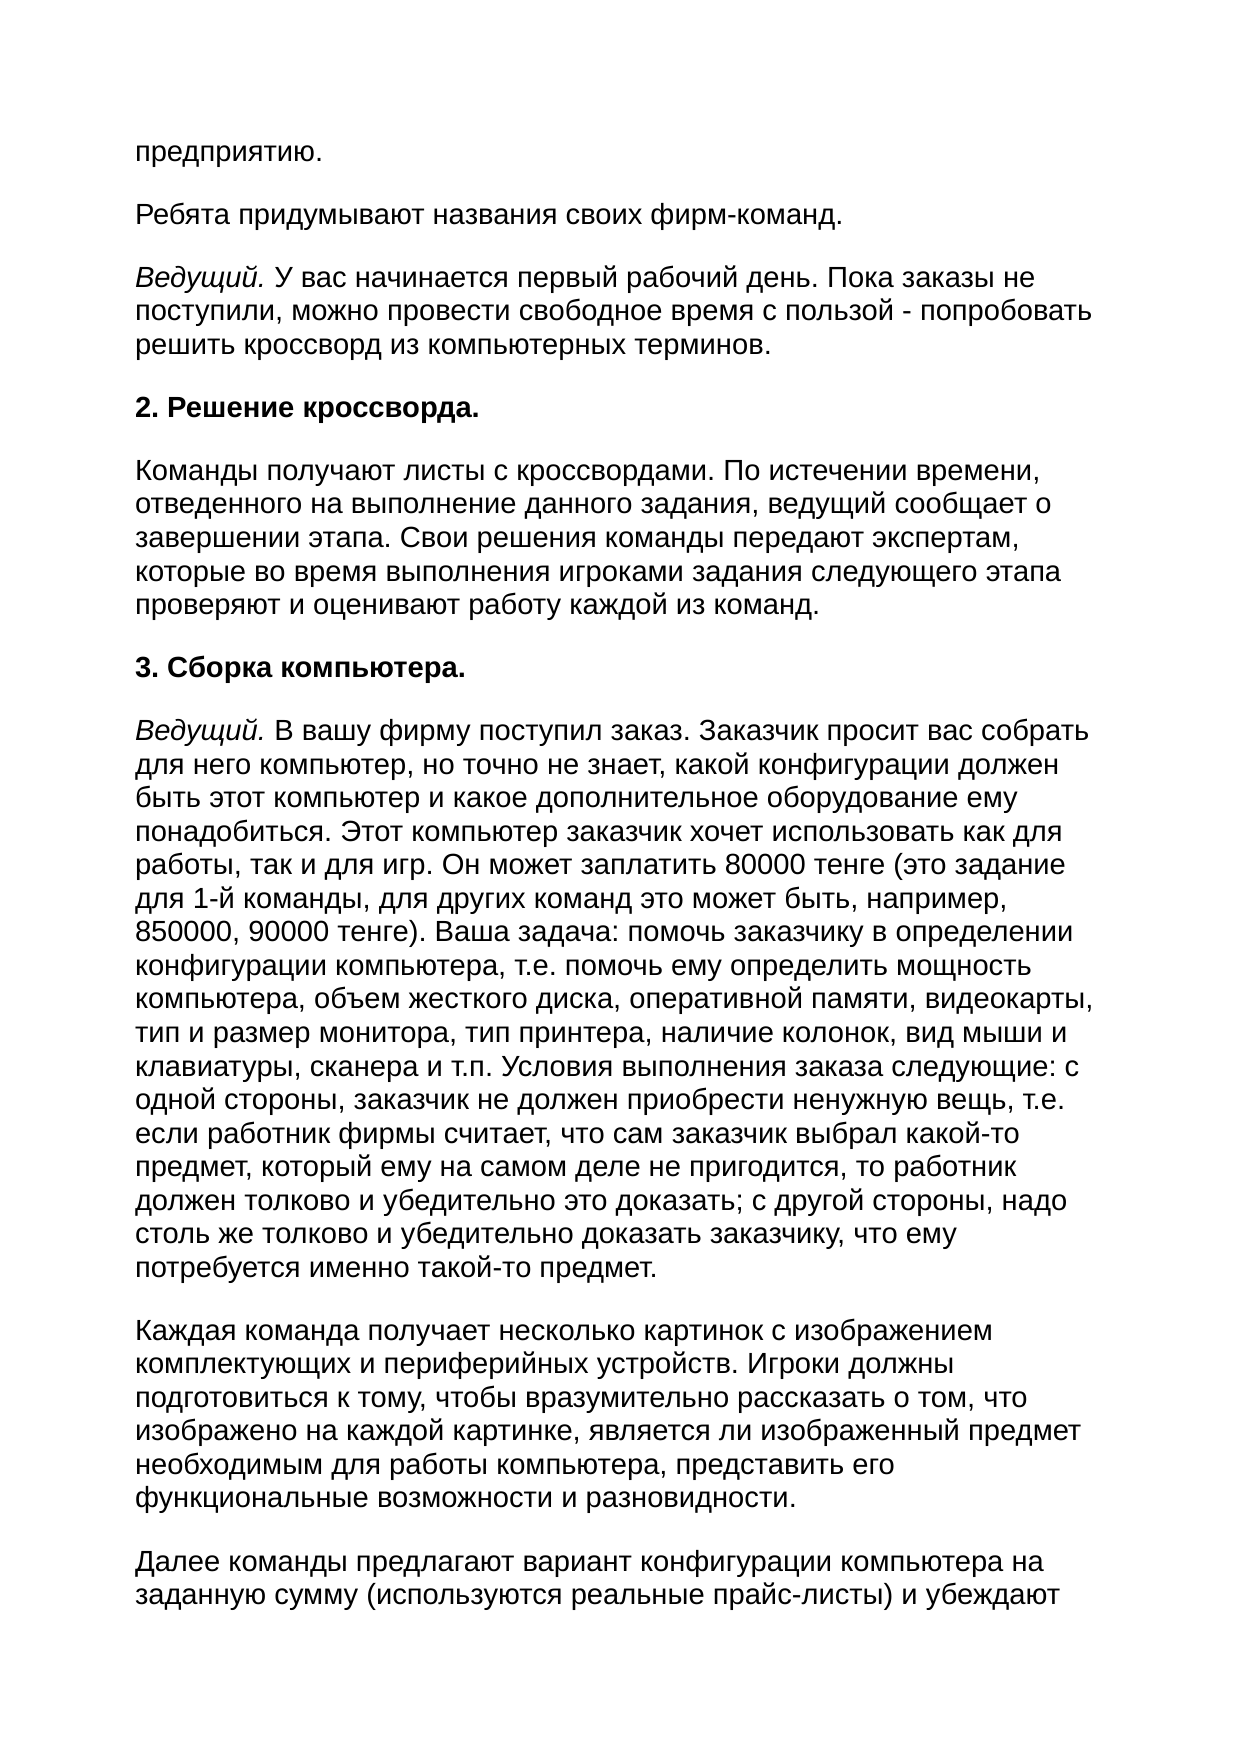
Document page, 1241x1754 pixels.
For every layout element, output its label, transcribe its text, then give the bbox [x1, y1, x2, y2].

table_header МОУ-СОШ с. Калининское Марксовского района Саратовской области» ДОКЛАД «Деловая игра как один из видов игровой технологии» Подготовила учитель математики 1 категории Горохова Алевтина Алексеевна Дата ________2011 2011-2012 учебный год ДОКЛАД «Деловая игра как один из видов игровой технологии» Ведущей и общей формой школьного обучения и воспитания, центральным компонентом всей деятельности учителя является урок. Именно на уроке происходит координация и интеграция всех усилий учителя. Урок является живой клеточкой учебно-воспитательного процесса, все самое важное и самое главное для школьника совершается на уроке. С урока начинается учебно-воспитательный процесс, уроком он и заканчивается. Каждый новый урок – это ступенька нового знания и развития ученика, новый вклад в формирование его умственной и моральной культуры. Множество уроков не имеют достаточного воспитательного и развивающего воздействия на учащихся. Успех в большей степени зависит от развития теории урока, от разработки и научного обоснования взаимосвязи элементов урока, его структуры, схемы подготовки и т.д. Конечный результат урока складывается из двух составляющих: деятельности учителя и деятельности учащихся на уроке. Рассматривать в отрыве одно от другого нельзя, ибо второе есть результат качества первого. Развитие личности не может происходить вне развития ее активности – познавательной, коммуникативной деятельности [1]. Одним из дидактических средств, направленных на развитие активности учащихся и обеспечивающих их включенность в межличностное общение и заинтересованность в результатах образовательного процесса, являются ролевые и деловые игры. Сущность дидактической игры заключается в передаче учащимся некоторых функций (контрольной, информационной, организационной, оценивающей), традиционно выполняемых учителем. Такая организация учебного процесса очень вариативна и поэтому в зависимости от возраста, специфики учебного предмета, подготовленности учащихся, может осуществляться в различных формах (так, например, весь класс может делиться на несколько взаимодействующих ролевых групп или отдельные учащиеся наделяются индивидуальными ролями). Важно, чтобы учитель при организации и анализе проведения игры обращал внимание не на качество исполнения той или иной роли учащимися, а на степень включенности их в игру, активность, проявляемую инициативу и способность к импровизации, на возможность проигрывания (стало, быть, освоения) учащимися различных ролей и разнообразных видов деятельности. Одной из разновидностей ролевой игры является деловая игра – условное воспроизведение, имитация, моделирование некоторой реальной деятельности, которую совместно осваивают участники игры. При этом каждый ученик решает свою отдельную задачу в соответствии со своей ролью и функцией. В совместной деятельности у учащихся развиваются и навыки сотрудничества [2]. Игра лишь тогда вызывает интерес и активность учащихся, когда в ней имеется элемент неожиданности. Конечно, при этом следует оптимально дозировать элементы повторения и неожиданности, импровизации, с тем, чтобы обеспечивать развивающий эффект игры, динамику освоения конкретных способов действий [1]. В настоящее время существует значительное количество различных видов, определений и классификаций деловых игр. Деловая игра – это воспроизведение деятельности руководителей и кадров управления, игровое моделирование систем управления. В ходе деловой игры появляется возможность не только производится деятельность специалистов, но и выявляются проблемы и причины их появления, разрабатываются варианты решения проблем и т.д. Суть деловой игры заключается в творческой деятельности участников, которым нужно отыскать проблему и способы ее решения. В зависимости от функций деловые игры делят на три группы: Учебные (применяются при обучении руководителей и специалистов для развития у них навыков и умений по практическому использованию теоретических знаний в своей практической деятельности). Производственные (отработка системы управления на предприятии, выработка механизмов внедрения инноваций, прогнозирование дальнейшего развития предприятия и др.). Исследовательские (используются при проверке гипотез, новых принципов организации работы, внедрения новых технологий и др.). Ряд нововведений не внедряется на предприятии только потому, что у его работников недостаточен уровень ЗУН, отсутствует видимая потребность в его внедрении и недостаточная психологическая подготовка к восприятию и реализации нововведений [3]. Каждый участник деловой игры выступает в рамках той должности, которую он выполняет в структуре управления. Одно из требований деловых игр – имитирование наиболее характерных элементов деятельности человека, их максимальное приближение к реальности. Это требует учета специфики и условий деятельности конкретного предприятия. Проспект деловой игры должен быть представлен в следующем виде: название игры, учебные цели, состав участников, исходная информация, методические рекомендации и порядок проведения деловой игры, подведение итогов деловой игры. Достоинством деловых игр является то, что они позволяют: рассмотреть определенную проблему в условиях значительного сокращения времени (сжатие процесса); освоить слушателями навыки выявления, анализа и решения конкретных производственных проблем; работы групповым методом при подготовке и принятии управленческих решений; ориентации в нестандартных ситуациях; концентрировать внимание слушателей на главных аспектах проблемы и устанавливать причинно-следственные связи; развивать взаимопонимание между участниками игры. Недостатки деловых игр: относительная сложность подготовки; отсутствие формализованных критериев, позволяющих сделать более объективную оценку и сравнить с реальной действительностью ожидаемый результат; отсутствие четкого алгоритма проведения игры. Содержание деловой игры определяют участники игры. Условия проведения деловых игр: внимательность; включенность в игру; сопричастность, уважение точки зрения других; масштабность (без учета жестких рамок существующих законов); самовыражение. Перед игрой следует уточнить некоторые терминологические понятия: Задача – поставленная цель, которую необходимо достигнуть Проблема – сложный теоретический или практический вопрос, требующий изучения и разрешения. Можно рассматривать проблему как противоречие между старыми и новыми знаниями, требованиями и т.д. [4]. При проведении деловой игры необходимо установить регламент (времени должно хватить на решение проблемы). Задача педагога: довести до сознания участников игры основные положения и выводы, дать четкое заключение, чего удалось добиться участникам игры. Незавершенность игры обесценивает всю работу по ее проведению. Есть деловые игры, в которых участники делятся не на команды, а распределяют роли: директор, начальник планового отдела, начальники цехов и т.д. Т.е. в таких играх определяется состав действующих лиц, и устанавливаются их задачи. Дискуссия идет с учетом определенных ролей. Сам ход игры почти ничем не отличается от предыдущей, только выступление участников игры будет соответствовать выполняемой роли. Структура деловой игры. Раздаточные материалы к деловой игре. Описание деловой игры Методические рекомендации для участника деловой игры Справочные материалы и таблицы, необходимые для обработки информации и подготовки соответствующего решения. Исходная информация может быть дана как на занятии, так и заранее. Лучше заранее, т.к. не затрачивается время на ознакомление с информацией. Педагог должен объяснить особенности игры, порядок проведения и обсуждения, объяснить критерии оценки результатов деловой игры, т.к. в ходе работы в малых группах игра носит состязательный характер. Непредсказуемость деловой игры делает ее специфической формой познавательной деятельности. Технология игровой деятельности представляет собой определенную последовательность действий, операций педагога по отбору, разработке, подготовке игр, включению детей в игровую деятельность, осуществлению самой игры, подведению ее итогов. В процессе игры учащийся осваивает опыт жизни и социальные отношения, развивается личность в целом. Деловые игры используют в том случае, когда необходимо донести до детей процессы функционирования каких-либо систем. Уроки чаще всего носят иллюстративный характер, а в игре ученик становится лично причастным к функционированию изучаемой системы, получает возможность “прожить” некоторое время в “реальных” жизненных условиях. Преимущество деловой игры в том, что она не подменяет традиционные методы обучения, а рационально их дополняет, позволяя более эффективно решать поставленные задачи. Литература Якимнская И.С. Принцип активности педагогической психологии // Вопросы психологии.- 1989. № 6. Крюкова Е.А. Игра в системе личностно-развивающих технологий // Герялт (Просвещение). – 1998. - №1. Аникеева Н.П. Воспитание игрой: Кн. Для учителя.- М.: Новосибирск, 1994.- 144с. Арутюнов Ю.С. Методологические вопросы деловых игр // Применение активных методов обучения: Тез. Докл.научно-техн. Школы-семинара.- Л., 1987.- С.85 Польщикова О.Н. Деловая игра на уроке информатики. .// Информатика и образование., - 2003 -№3. Урок - деловая игра “Сборка компьютера” Тема урока: Основные устройства компьютера. Тип урока: обобщение и систематизация знаний и способов деятельности. Форма проведения: деловая игра. Цели урока: образовательные: в игровой форме организовать деятельность учащихся по обобщению и систематизации знаний по теме: “Основные устройства компьютера”, функции основных устройств и информационное взаимодействие; развивающие: создать условия для развития у школьников умение формулировать проблемы, предлагать пути их решения; создать условия для развития умения формулировать собственную точку зрения, высказывать и аргументировать ее; развивать способность к анализу и обобщению, самоконтролю и самооценке; воспитательные: содействовать развитию умения общаться между собой; помочь учащимся осознать ценность совместной деятельности. Идея урока. Ученикам предлагается следующая ситуация деловой игры: “В городе работает несколько фирм по сборке компьютеров на заказ. Работа каждой из фирм в течение одного конкретного дня протекает следующим образом. Начинается рабочий день. С утра еще нет заказов и можно заняться чем-нибудь на досуге, например составлением кроссворда из тех слов, которые используются в работе. Затем поступает заказ: заказчик хочет купить компьютер, но точно не знает, какой конфигурации должен быть этот компьютер и какое дополнительное оборудование к компьютеру ему понадобится. Надо ему в этом помочь”. Имитационной моделью в данном случае выступает работа фирмы по сборке и продаже компьютеров. Игровой моделью является рабочий день фирмы. Урок содержит два основных этапа, на каждом из которых выполняется определенное задание. Задание 1 – решение кроссворда либо ребуса. На этом этапе учащиеся знакомятся с новыми понятиями темы и решают кроссворд либо ребус с использованием данных понятий. Задание 2 – сборка компьютера (определение конфигурации компьютера). Выполняя данное задание, учащиеся узнают определение новых понятий, функциональные возможности составляющих частей компьютера, разновидности этих комплектующих. В конце выполнения задания ученики должны представить вариант конфигурации компьютера с обоснованием, почему они предлагают именно такой вариант. Организация урока. Рабочая группа разбивается на несколько игровых групп по 3-4 человека в каждой. Один из членов группы выбирается на роль инженера (капитана группы), другой – менеджера, остальные выступают в роли техников. Необходимо заранее пригласить двух учителей, либо старшеклассников, которые будут помогать как игрокам, так и ведущему в процессе игры: давать консультации, проверять выполнение заданий, следить за правильностью ответов и оценивать работу групп. Ведущим является учитель информатики, организовавший игру и преподающий в данном классе. Оснащение урока. Каждая игровая группа должна иметь листочки с правилами игры, системой оценивания, карточки с кроссвордами и ребусами, карточки с изображениями комплектующих и периферийных устройств, учебник, прайс-лист, памятку по ведению беседы с заказчиком. Эксперты должны иметь листочки с правилами игры, системой оценивания, памятку по ведению беседы с работниками фирмы. Прайс-лист можно взять в любом магазине компьютерной техники. Правила игры. Игра проходит в форме соревнования между игровыми группами, задача которых – набрать максимальное количество баллов, которые начисляются за правильно выполненные задания и тактичное поведение во время игры. Игроки могут обращаться за консультацией к экспертам. Ведущий может влиять на ход игры, участвовать в дискуссии, подавая реплики и задавая вопросы. Роль учителя в игре должна быть минимальной. В хорошо подготовленной деловой игре учитель в основном действует до начала игры. Чем меньше он вмешивается в процесс игры, тем больше в ней элементов саморегулирования и взаимоконтроля учащихся, тем выше обучающая ценность игры. По окончании игры подсчитываются общие баллы, набранные группами за всю игру, и за определенную сумму баллов (которую устанавливается ведущий) каждый игрок получает положительную оценку. Система оценивания. Правильность выполнения заданий оценивается по следующим критериям: Задание 1: правильность; аккуратность; Задание 2: ориентация в материале; культура речи; краткость; логичность и убедительность; выделение существенного; умение заинтересовать слушателей. Максимальное количество баллов за выполнение каждого из заданий – 5 баллов. Поведение участников игры оценивается по следующим критериям: взаимопомощь в группе; умение общаться с коллегами; умение организовать работу в группе; умение уложиться во времени при решении задач; умение слушать выступление своего докладчика и докладчика другой группы. Количество баллов, которое начисляется за тактичное поведение во время игры, - 5, и еще несколько баллов могут быть добавлены на усмотрение ведущего и экспертов. За нарушение дисциплины взимаются штрафы: каждое замечание ведущего или эксперта-консультанта – 1 балл; несоблюдение правил игры – 2 балла; грубое нарушение – до 5 баллов. План урока. Подготовительный этап – 2 мин. Решение кроссворда – 10 мин. Сборка компьютера – 30 мин.(для каждой группы: подготовка сборки компьютера – 10 мин, разговор с заказчиком – 10 мин). Подведение итогов урока – 3 мин. В зависимости от уровня подготовки учащихся и наличия времени игра может быть упрощена, а также сокращена по длительности. Ход урока. Участники занимают места в зависимости от распределенных ранее ролей: игровые группы, эксперты-консультанты, ведущий. Ведущий сообщает участникам дидактическую цель игры. Ведущий. Каждая из ваших групп организовала общество с ограниченной ответственностью. Дайте, пожалуйста название своему предприятию. Ребята придумывают названия своих фирм-команд. Ведущий. У вас начинается первый рабочий день. Пока заказы не поступили, можно провести свободное время с пользой - попробовать решить кроссворд из компьютерных терминов. 2. Решение кроссворда. Команды получают листы с кроссвордами. По истечении времени, отведенного на выполнение данного задания, ведущий сообщает о завершении этапа. Свои решения команды передают экспертам, которые во время выполнения игроками задания следующего этапа проверяют и оценивают работу каждой из команд. 3. Сборка компьютера. Ведущий. В вашу фирму поступил заказ. Заказчик просит вас собрать для него компьютер, но точно не знает, какой конфигурации должен быть этот компьютер и какое дополнительное оборудование ему понадобиться. Этот компьютер заказчик хочет использовать как для работы, так и для игр. Он может заплатить 80000 тенге (это задание для 1-й команды, для других команд это может быть, например, 850000, 90000 тенге). Ваша задача: помочь заказчику в определении конфигурации компьютера, т.е. помочь ему определить мощность компьютера, объем жесткого диска, оперативной памяти, видеокарты, тип и размер монитора, тип принтера, наличие колонок, вид мыши и клавиатуры, сканера и т.п. Условия выполнения заказа следующие: с одной стороны, заказчик не должен приобрести ненужную вещь, т.е. если работник фирмы считает, что сам заказчик выбрал какой-то предмет, который ему на самом деле не пригодится, то работник должен толково и убедительно это доказать; с другой стороны, надо столь же толково и убедительно доказать заказчику, что ему потребуется именно такой-то предмет. Каждая команда получает несколько картинок с изображением комплектующих и периферийных устройств. Игроки должны подготовиться к тому, чтобы вразумительно рассказать о том, что изображено на каждой картинке, является ли изображенный предмет необходимым для работы компьютера, представить его функциональные возможности и разновидности. Далее команды предлагают вариант конфигурации компьютера на заданную сумму (используются реальные прайс-листы) и убеждают заказчика приобрести компьютер именно такой конфигурации. В качестве заказчиков выступают эксперты. Разговоры представителей фирм-команд с заказчиками происходят по очереди, друг за другом. С каждой командой беседует один заказчик. У него есть памятка о том, как себя вести, о чем спрашивать и для каких целей требовать компьютер. Заказчик должен общаться со всеми членами игровой группы, каждый должен что-то ему объяснить. В конце данного этапа заказчик объявляет, удовлетворен ли он сервисом данной фирмы. Пример памятки для работников фирмы. “На всю сумму, которой располагает покупатель, вам нужно предложить товар. У вас на складе в наличии остались только процессоры Celeron 1200. Пришла большая партия струйных принтеров Epson, и вам нужно их срочно продать. У вас нет колонок, есть только наушники. Оперативной памяти у вас осталась только на 512 Мб”. Пример памятки для заказчика. “Вам известно, что последняя марка компьютера – это Pentium IV. Вы хотите печатать фотографии, используя компьютер, слушать музыку через колонки, просматривать фильмы. Вы спрашиваете: Pentium – это название фирмы, выпускающей компьютеры? Что такое память и для чего она нужна? Какая разница между CD-ROM и DVD-ROM? Чем отличаются большие мониторы, похожие на куб, от тонких мониторов? На чем можно распечатывать плакаты больших размеров? Вы постоянно интересуетесь, почему вам предлагают именно этот предмет, а не другой”. 4. Подведение итогов урока. Ведущий дает общую оценку всем участникам игры и каждому в отдельности; разбирает весь ход игры, акцентируя внимание на удачных и неудачных решениях; оценивает общую манеру поведения участников игры – интерес, взаимопомощь, нестандартность мышления, дисциплину и т.д. Кроме того, желательно, чтобы сами игроки высказали свое мнение об игре – о ее содержании, организации, а также внесли предложения по ее усовершенствованию. Литература Якимнская И.С. Принцип активности педагогической психологии // Вопросы психологии.- 1989. № 6. Крюкова Е.А. Игра в системе личностно-развивающих технологий // Герялт (Просвещение). – 1998. - №1. Аникеева Н.П. Воспитание игрой: Кн. Для учителя.- М.: Новосибирск, 1994.- 144с. Арутюнов Ю.С. Методологические вопросы деловых игр // Применение активных методов обучения: Тез. Докл.научно-техн. Школы-семинара.- Л., 1987.- С.85 Польщикова О.Н. Деловая игра на уроке информатики. .// Информатика и образование., - 2003 -№3. [119, 118, 1121, 1626]
